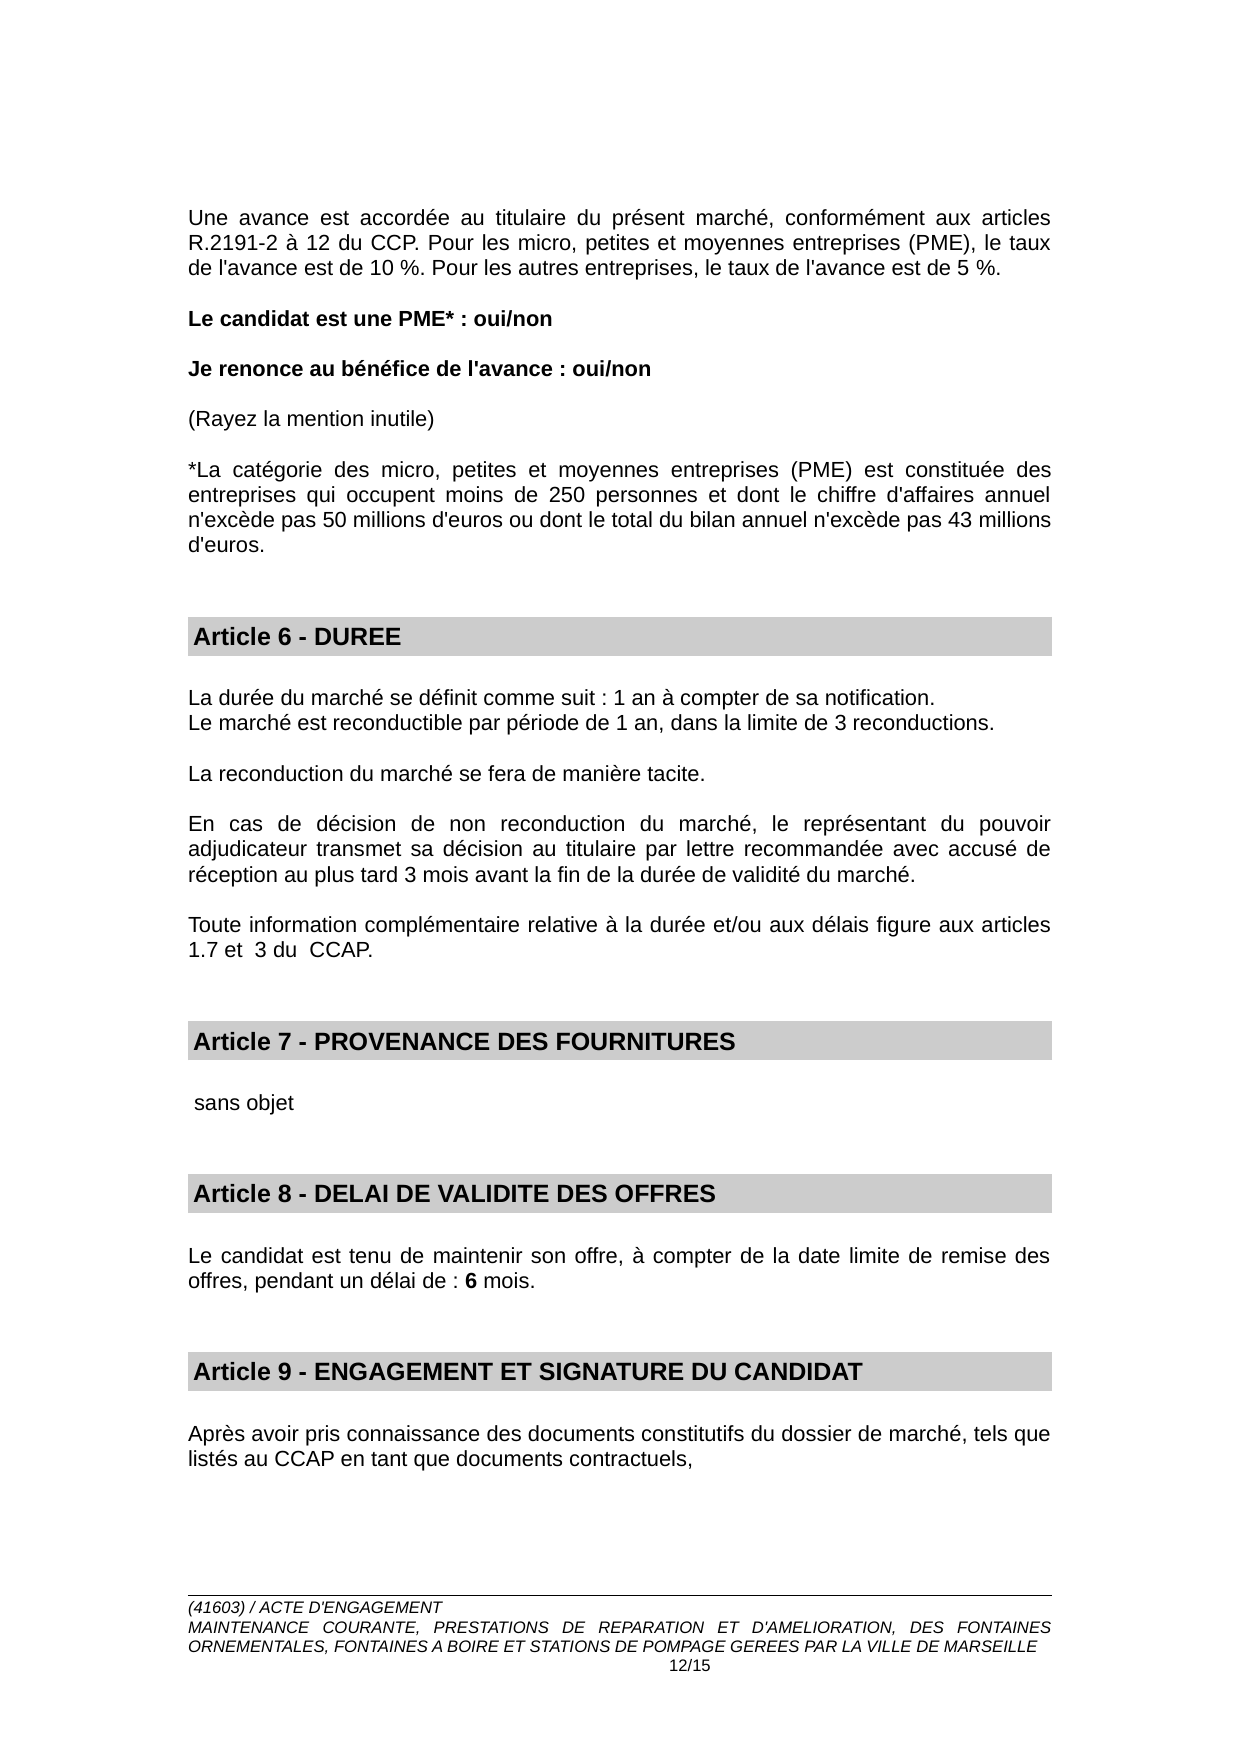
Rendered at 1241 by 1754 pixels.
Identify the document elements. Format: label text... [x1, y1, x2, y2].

subtitle ENGAGEMENT ET SIGNATURE DU CANDIDAT [190, 1354, 1050, 1389]
subtitle PROVENANCE DES FOURNITURES [190, 1024, 1050, 1058]
text Je renonce au bénéfice de l'avance : oui/non [188, 356, 1052, 381]
text La reconduction du marché se fera de manière tacite. [188, 761, 1052, 786]
text *La catégorie des micro, petites et moyennes entreprises (PME) est constituée des entreprises qui occupent moins de 250 personnes et dont le chiffre d'affaires annuel n'excède pas 50 millions d'euros ou dont le total du bilan annuel n'excède pas 43 millions d'euros. [188, 457, 1052, 557]
text Le marché est reconductible par période de 1 an, dans la limite de 3 reconductions. [188, 710, 1052, 735]
subtitle DELAI DE VALIDITE DES OFFRES [190, 1176, 1050, 1211]
text Toute information complémentaire relative à la durée et/ou aux délais figure aux articles 1.7 et 3 du CCAP. [188, 912, 1052, 962]
text La durée du marché se définit comme suit : 1 an à compter de sa notification. [188, 685, 1052, 710]
text Le candidat est une PME* : oui/non [188, 305, 1052, 331]
text Le candidat est tenu de maintenir son offre, à compter de la date limite de remise des offres, pendant un délai de : 6 mois. [188, 1242, 1052, 1293]
text Une avance est accordée au titulaire du présent marché, conformément aux articles R.2191-2 à 12 du CCP. Pour les micro, petites et moyennes entreprises (PME), le taux de l'avance est de 10 %. Pour les autres entreprises, le taux de l'avance est de 5 %. [188, 204, 1052, 280]
text Après avoir pris connaissance des documents constitutifs du dossier de marché, tels que listés au CCAP en tant que documents contractuels, [188, 1420, 1052, 1471]
text En cas de décision de non reconduction du marché, le représentant du pouvoir adjudicateur transmet sa décision au titulaire par lettre recommandée avec accusé de réception au plus tard 3 mois avant la fin de la durée de validité du marché. [188, 811, 1052, 887]
text sans objet [188, 1090, 1052, 1115]
text (Rayez la mention inutile) [188, 406, 1052, 431]
subtitle DUREE [190, 619, 1050, 653]
